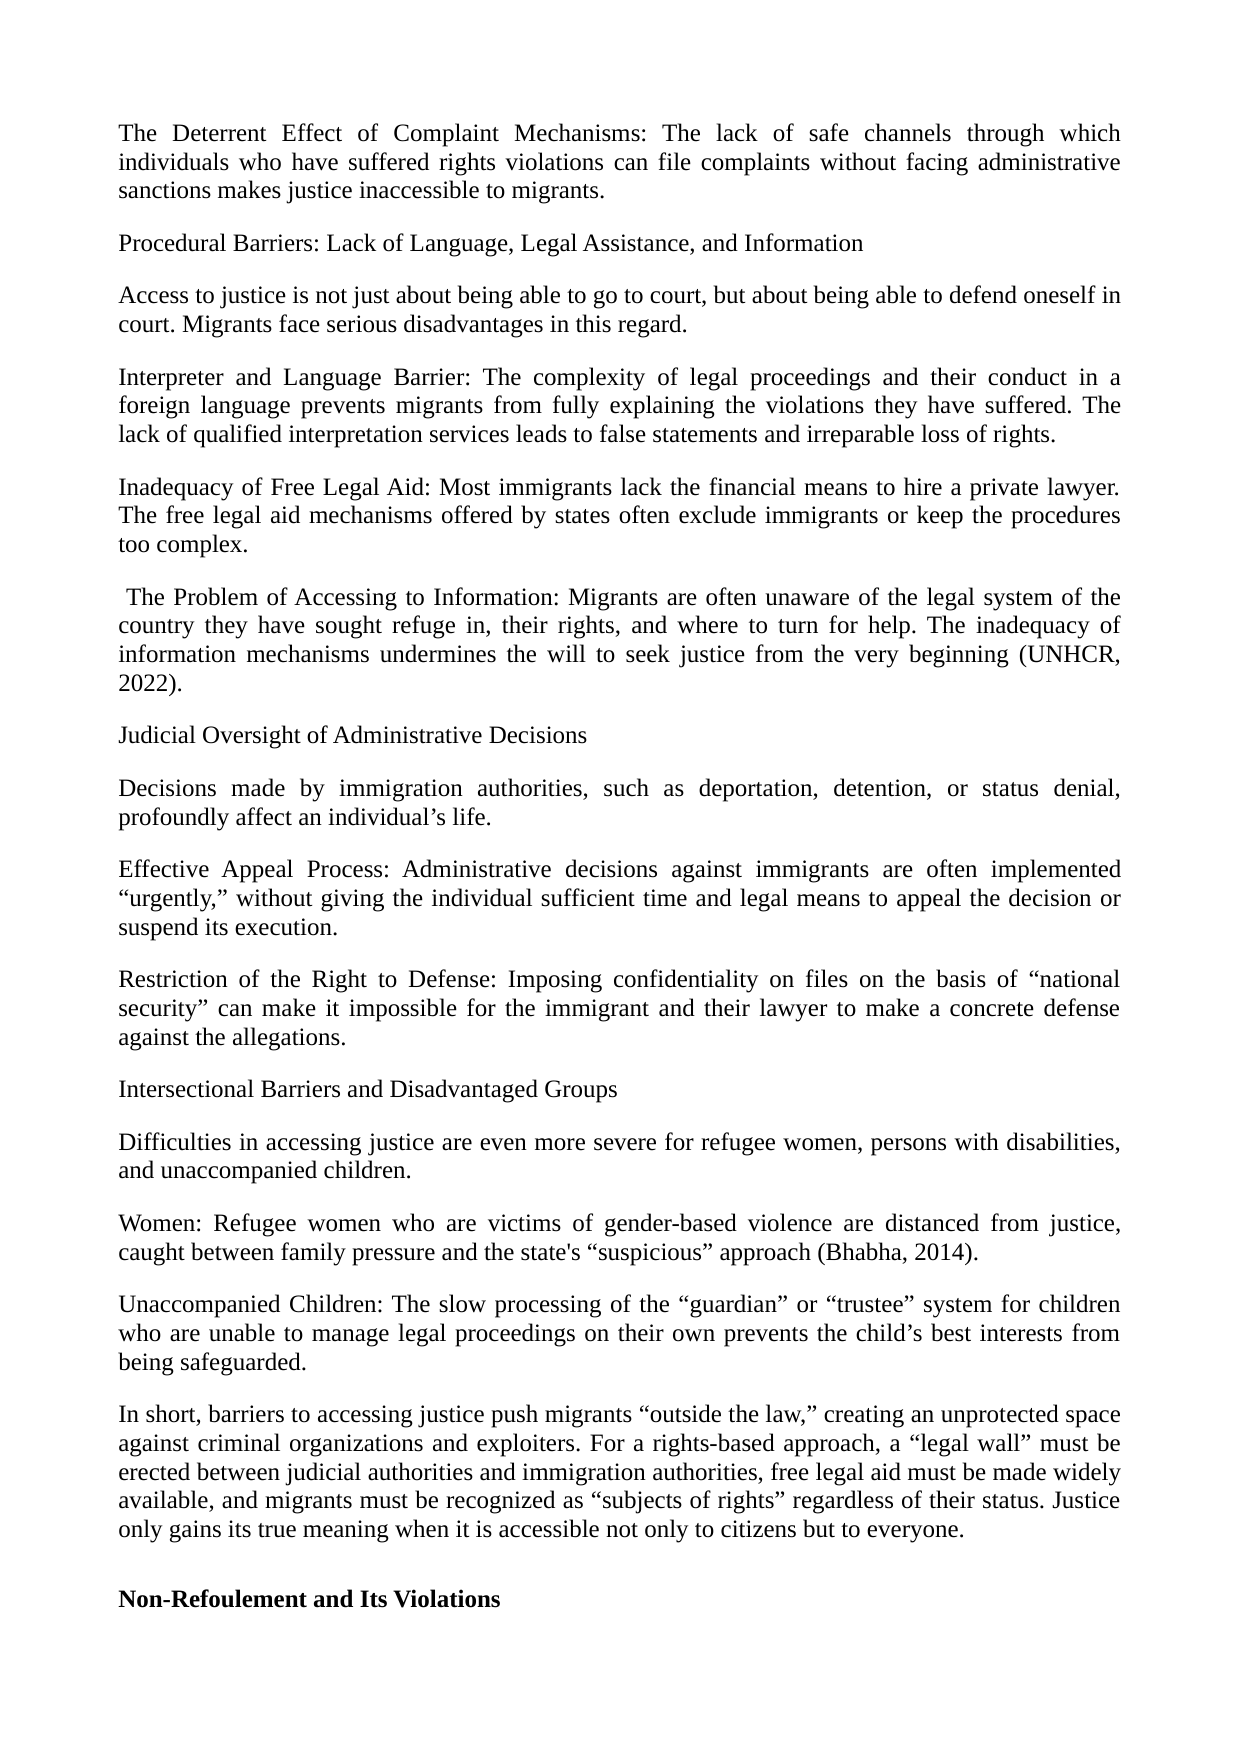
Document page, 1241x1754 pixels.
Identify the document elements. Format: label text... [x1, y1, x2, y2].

text Restriction of the Right to Defense: Imposing confidentiality on files on the basis of “national security” can make it impossible for the immigrant and their lawyer to make a concrete defense against the allegations. [118, 964, 1122, 1051]
text Inadequacy of Free Legal Aid: Most immigrants lack the financial means to hire a private lawyer. The free legal aid mechanisms offered by states often exclude immigrants or keep the procedures too complex. [118, 472, 1122, 558]
text Decisions made by immigration authorities, such as deportation, detention, or status denial, profoundly affect an individual’s life. [118, 773, 1122, 831]
text Procedural Barriers: Lack of Language, Legal Assistance, and Information [118, 228, 1122, 257]
text Non-Refoulement and Its Violations [118, 1584, 1122, 1612]
text In short, barriers to accessing justice push migrants “outside the law,” creating an unprotected space against criminal organizations and exploiters. For a rights-based approach, a “legal wall” must be erected between judicial authorities and immigration authorities, free legal aid must be made widely available, and migrants must be recognized as “subjects of rights” regardless of their status. Justice only gains its true meaning when it is accessible not only to citizens but to everyone. [118, 1399, 1122, 1543]
text Effective Appeal Process: Administrative decisions against immigrants are often implemented “urgently,” without giving the individual sufficient time and legal means to appeal the decision or suspend its execution. [118, 854, 1122, 941]
text Access to justice is not just about being able to go to court, but about being able to defend oneself in court. Migrants face serious disadvantages in this regard. [118, 281, 1122, 338]
text Difficulties in accessing justice are even more severe for refugee women, persons with disabilities, and unaccompanied children. [118, 1127, 1122, 1184]
text Unaccompanied Children: The slow processing of the “guardian” or “trustee” system for children who are unable to manage legal proceedings on their own prevents the child’s best interests from being safeguarded. [118, 1289, 1122, 1376]
text Intersectional Barriers and Disadvantaged Groups [118, 1074, 1122, 1103]
text The Problem of Accessing to Information: Migrants are often unaware of the legal system of the country they have sought refuge in, their rights, and where to turn for help. The inadequacy of information mechanisms undermines the will to seek justice from the very beginning (UNHCR, 2022). [118, 582, 1122, 697]
text Judicial Oversight of Administrative Decisions [118, 721, 1122, 749]
text Women: Refugee women who are victims of gender-based violence are distanced from justice, caught between family pressure and the state's “suspicious” approach (Bhabha, 2014). [118, 1208, 1122, 1266]
text Interpreter and Language Barrier: The complexity of legal proceedings and their conduct in a foreign language prevents migrants from fully explaining the violations they have suffered. The lack of qualified interpretation services leads to false statements and irreparable loss of rights. [118, 362, 1122, 448]
text The Deterrent Effect of Complaint Mechanisms: The lack of safe channels through which individuals who have suffered rights violations can file complaints without facing administrative sanctions makes justice inaccessible to migrants. [118, 118, 1122, 204]
